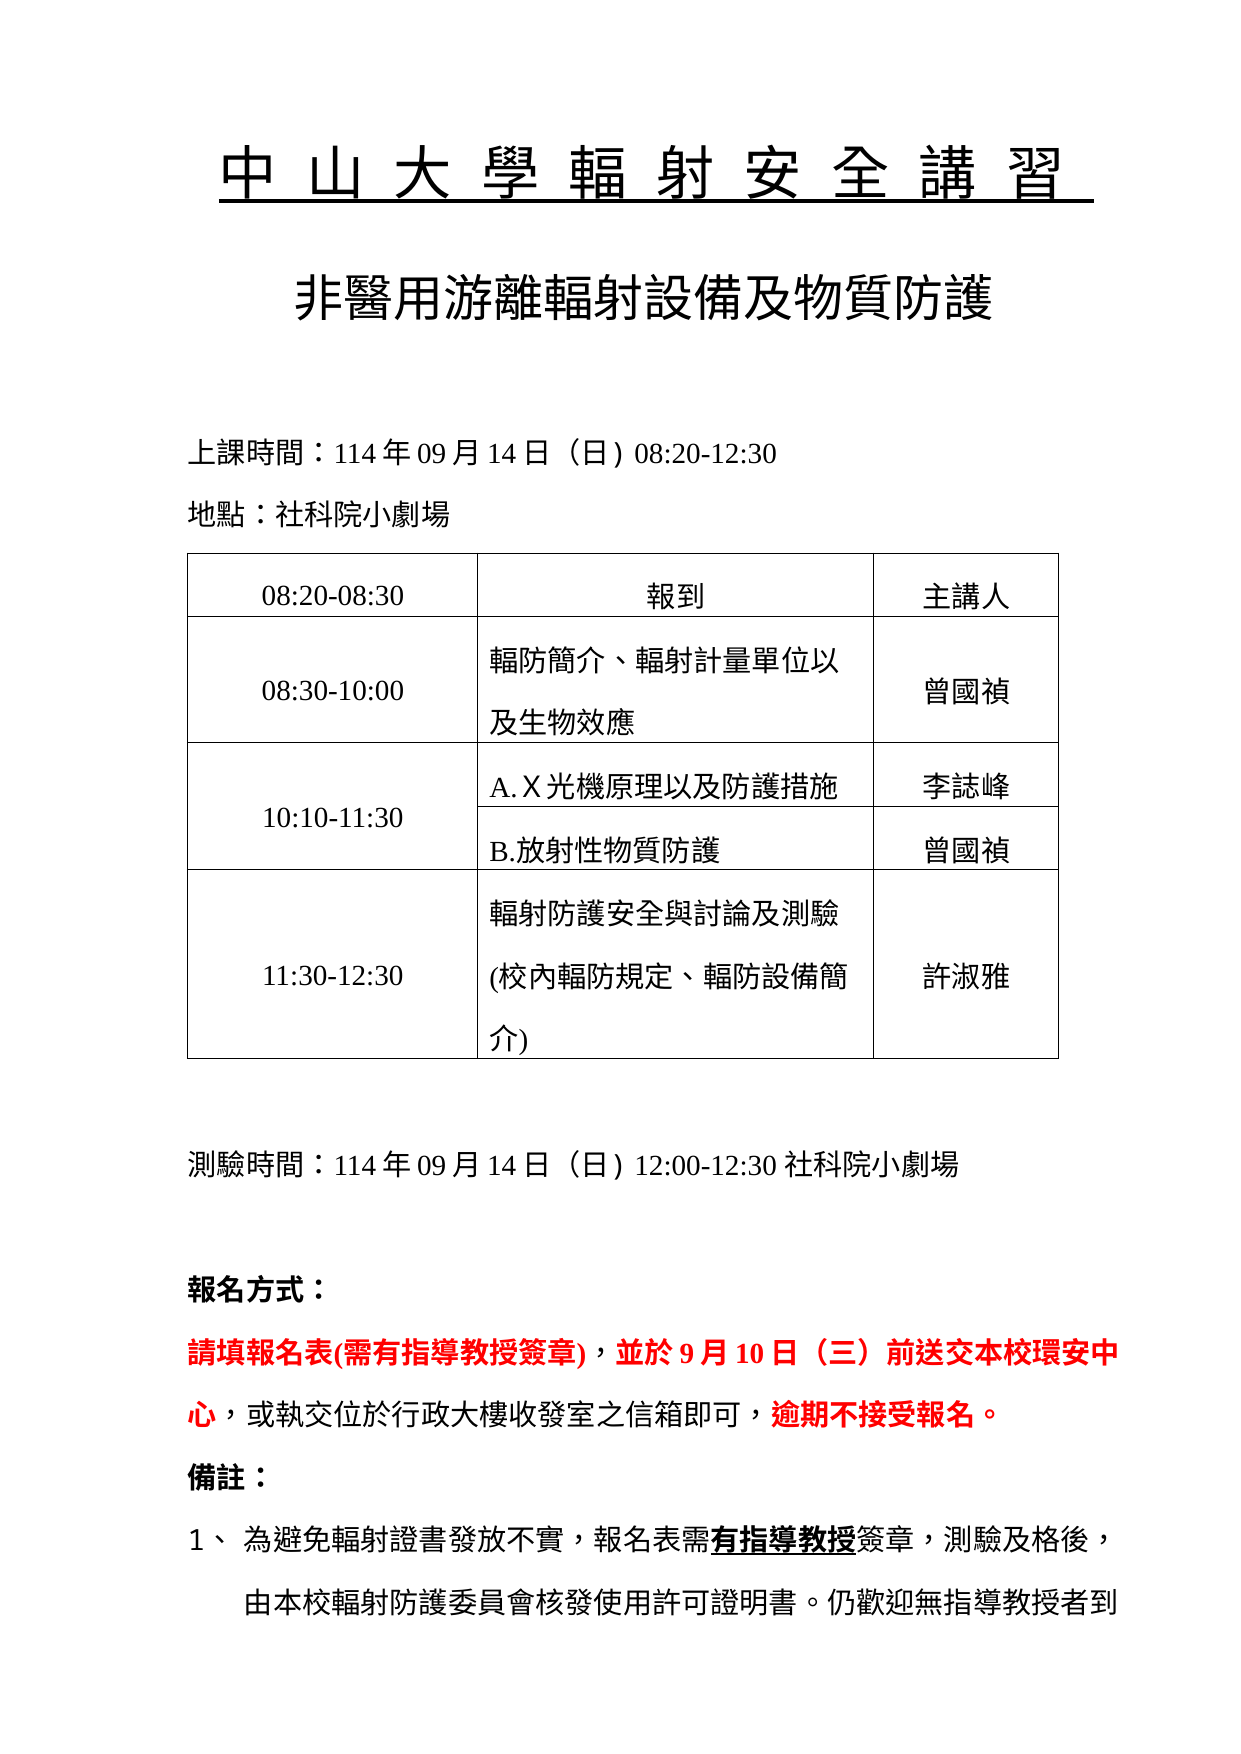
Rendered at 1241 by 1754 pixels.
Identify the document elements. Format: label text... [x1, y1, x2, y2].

table_cell 李誌峰 [874, 743, 1058, 806]
table_cell 08:30-10:00 [188, 617, 477, 742]
table_cell 11:30-12:30 [188, 870, 477, 1058]
list 為避免輻射證書發放不實，報名表需有指導教授簽章，測驗及格後，由本校輻射防護委員會核發使用許可證明書。仍歡迎無指導教授者到 [187, 1496, 1125, 1621]
table_cell A.Ｘ光機原理以及防護措施 [478, 743, 873, 806]
table_header 報到 [478, 554, 873, 616]
table_cell 輻防簡介、輻射計量單位以及生物效應 [478, 617, 873, 742]
text 測驗時間：114年09月14日（日) 12:00-12:30 社科院小劇場 [187, 1121, 1125, 1184]
table_cell 10:10-11:30 [188, 743, 477, 869]
table_cell B.放射性物質防護 [478, 807, 873, 869]
text 非醫用游離輻射設備及物質防護 [187, 221, 1125, 346]
table_cell 輻射防護安全與討論及測驗 (校內輻防規定、輻防設備簡介) [478, 870, 873, 1058]
table_cell 曾國禎 [874, 807, 1058, 869]
text 上課時間：114年09月14日（日) 08:20-12:30 [187, 409, 1125, 471]
table_cell 曾國禎 [874, 617, 1058, 742]
text 報名方式： [187, 1246, 1125, 1309]
text 請填報名表(需有指導教授簽章)，並於9月10日（三）前送交本校環安中心，或執交位於行政大樓收發室之信箱即可，逾期不接受報名。 [187, 1309, 1125, 1434]
table_header 08:20-08:30 [188, 554, 477, 616]
table_cell 許淑雅 [874, 870, 1058, 1058]
table_header 主講人 [874, 554, 1058, 616]
text 備註： [187, 1434, 1125, 1496]
text 地點：社科院小劇場 [187, 471, 1125, 534]
text 中 山 大 學 輻 射 安 全 講 習 [187, 96, 1125, 221]
